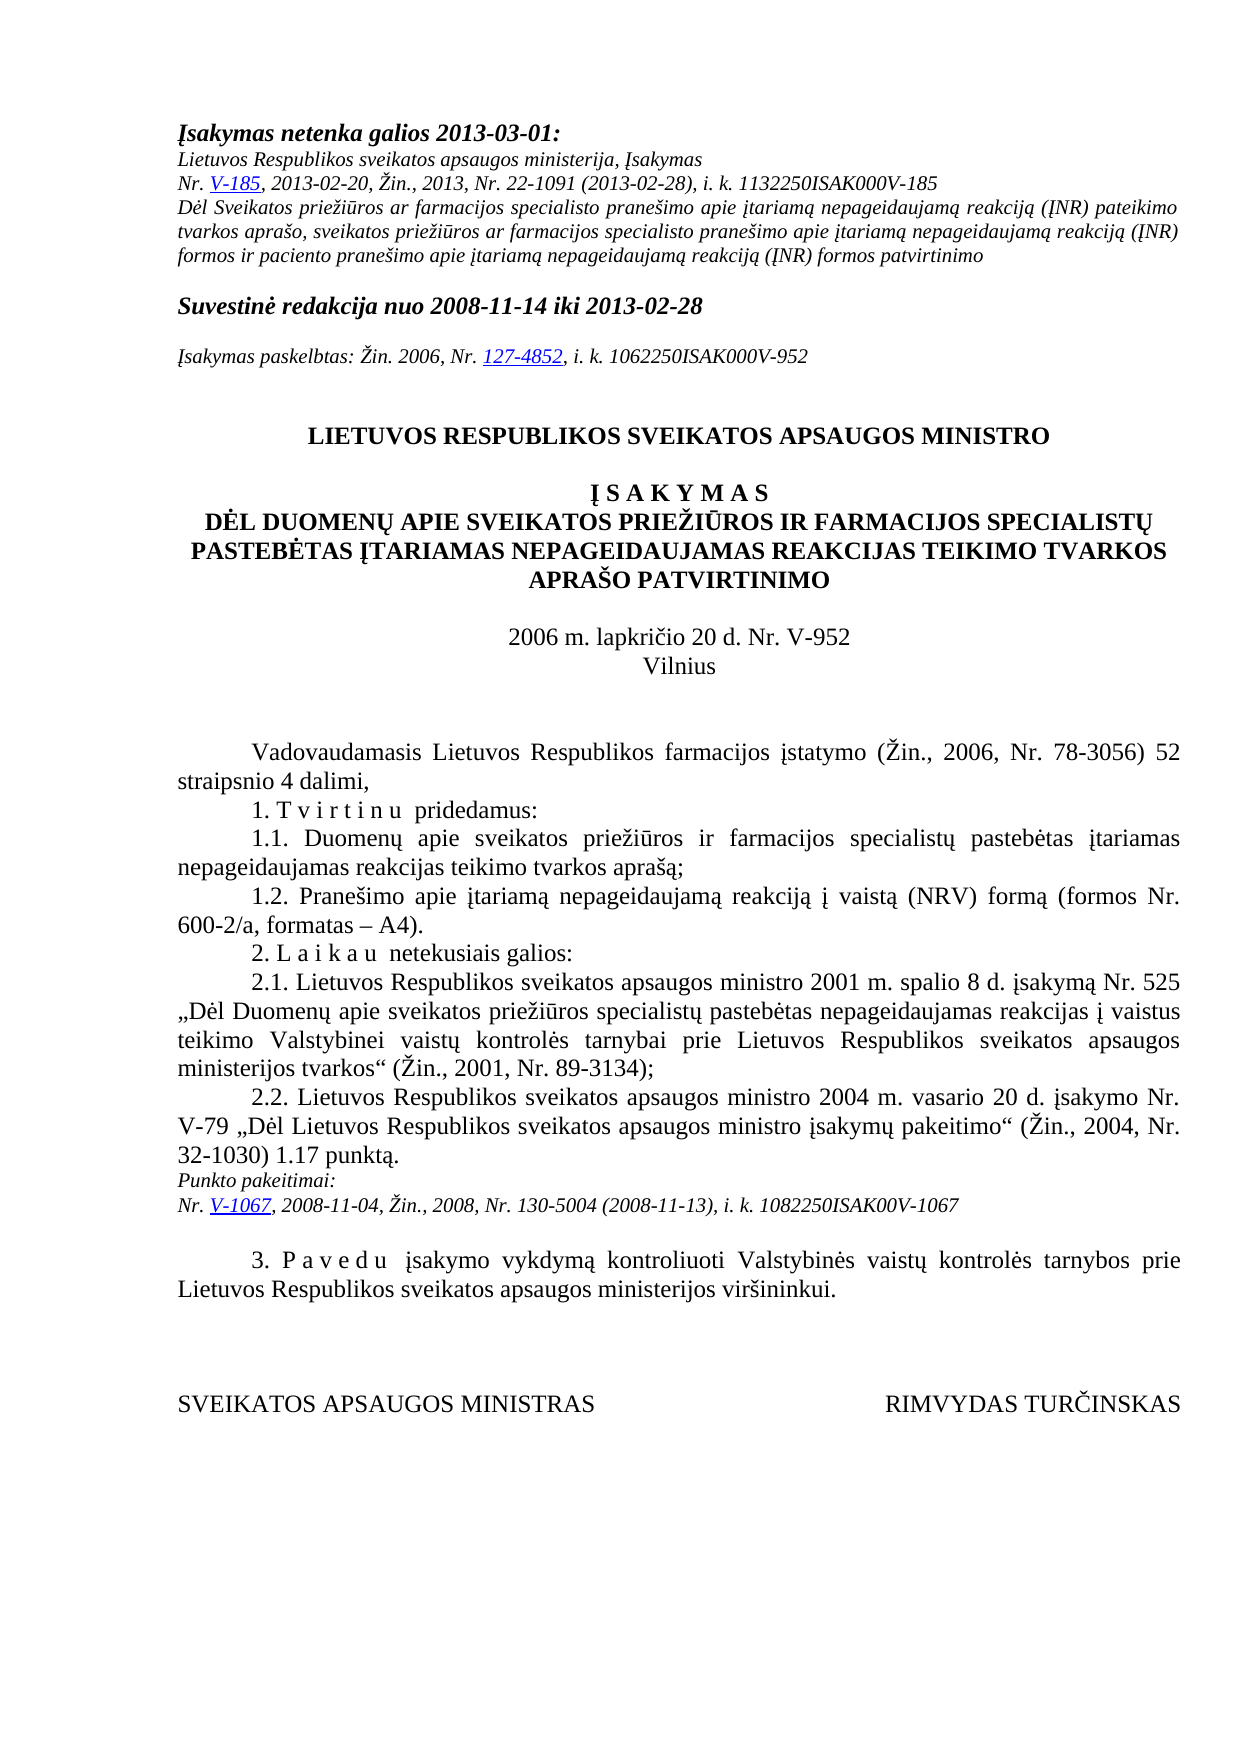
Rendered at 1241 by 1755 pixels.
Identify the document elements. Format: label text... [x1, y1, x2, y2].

text 2.1. Lietuvos Respublikos sveikatos apsaugos ministro 2001 m. spalio 8 d. įsakymą Nr. 525 „Dėl Duomenų apie sveikatos priežiūros specialistų pastebėtas nepageidaujamas reakcijas į vaistus teikimo Valstybinei vaistų kontrolės tarnybai prie Lietuvos Respublikos sveikatos apsaugos ministerijos tvarkos“ (Žin., 2001, Nr. 89-3134); [177, 967, 1181, 1082]
text Dėl Sveikatos priežiūros ar farmacijos specialisto pranešimo apie įtariamą nepageidaujamą reakciją (ĮNR) pateikimo tvarkos aprašo, sveikatos priežiūros ar farmacijos specialisto pranešimo apie įtariamą nepageidaujamą reakciją (ĮNR) formos ir paciento pranešimo apie įtariamą nepageidaujamą reakciją (ĮNR) formos patvirtinimo [177, 195, 1181, 267]
text DĖL DUOMENŲ APIE SVEIKATOS PRIEŽIŪROS IR FARMACIJOS SPECIALISTŲ PASTEBĖTAS ĮTARIAMAS NEPAGEIDAUJAMAS REAKCIJAS TEIKIMO TVARKOS APRAŠO PATVIRTINIMO [177, 507, 1181, 593]
text 2. Laikau netekusiais galios: [177, 938, 1181, 967]
text Nr. V-1067, 2008-11-04, Žin., 2008, Nr. 130-5004 (2008-11-13), i. k. 1082250ISAK00V-1067 [177, 1192, 1181, 1217]
text Įsakymas paskelbtas: Žin. 2006, Nr. 127-4852, i. k. 1062250ISAK000V-952 [177, 344, 1181, 368]
text 1. Tvirtinu pridedamus: [177, 795, 1181, 823]
text Vadovaudamasis Lietuvos Respublikos farmacijos įstatymo (Žin., 2006, Nr. 78-3056) 52 straipsnio 4 dalimi, [177, 737, 1181, 795]
text Lietuvos Respublikos sveikatos apsaugos ministerija, Įsakymas [177, 147, 1181, 171]
text 3. Pavedu įsakymo vykdymą kontroliuoti Valstybinės vaistų kontrolės tarnybos prie Lietuvos Respublikos sveikatos apsaugos ministerijos viršininkui. [177, 1245, 1181, 1303]
text 1.1. Duomenų apie sveikatos priežiūros ir farmacijos specialistų pastebėtas įtariamas nepageidaujamas reakcijas teikimo tvarkos aprašą; [177, 823, 1181, 881]
text Suvestinė redakcija nuo 2008-11-14 iki 2013-02-28 [177, 291, 1181, 320]
text 2006 m. lapkričio 20 d. Nr. V-952 [177, 622, 1181, 651]
text Punkto pakeitimai: [177, 1168, 1181, 1192]
text Vilnius [177, 651, 1181, 680]
text Nr. V-185, 2013-02-20, Žin., 2013, Nr. 22-1091 (2013-02-28), i. k. 1132250ISAK000V-185 [177, 171, 1181, 195]
text Į S A K Y M A S [177, 478, 1181, 507]
text 2.2. Lietuvos Respublikos sveikatos apsaugos ministro 2004 m. vasario 20 d. įsakymo Nr. V-79 „Dėl Lietuvos Respublikos sveikatos apsaugos ministro įsakymų pakeitimo“ (Žin., 2004, Nr. 32-1030) 1.17 punktą. [177, 1082, 1181, 1168]
text LIETUVOS RESPUBLIKOS SVEIKATOS APSAUGOS MINISTRO [177, 421, 1181, 450]
text Įsakymas netenka galios 2013-03-01: [177, 118, 1181, 147]
text 1.2. Pranešimo apie įtariamą nepageidaujamą reakciją į vaistą (NRV) formą (formos Nr. 600-2/a, formatas – A4). [177, 881, 1181, 938]
text SVEIKATOS APSAUGOS MINISTRAS RIMVYDAS TURČINSKAS [177, 1389, 1181, 1418]
